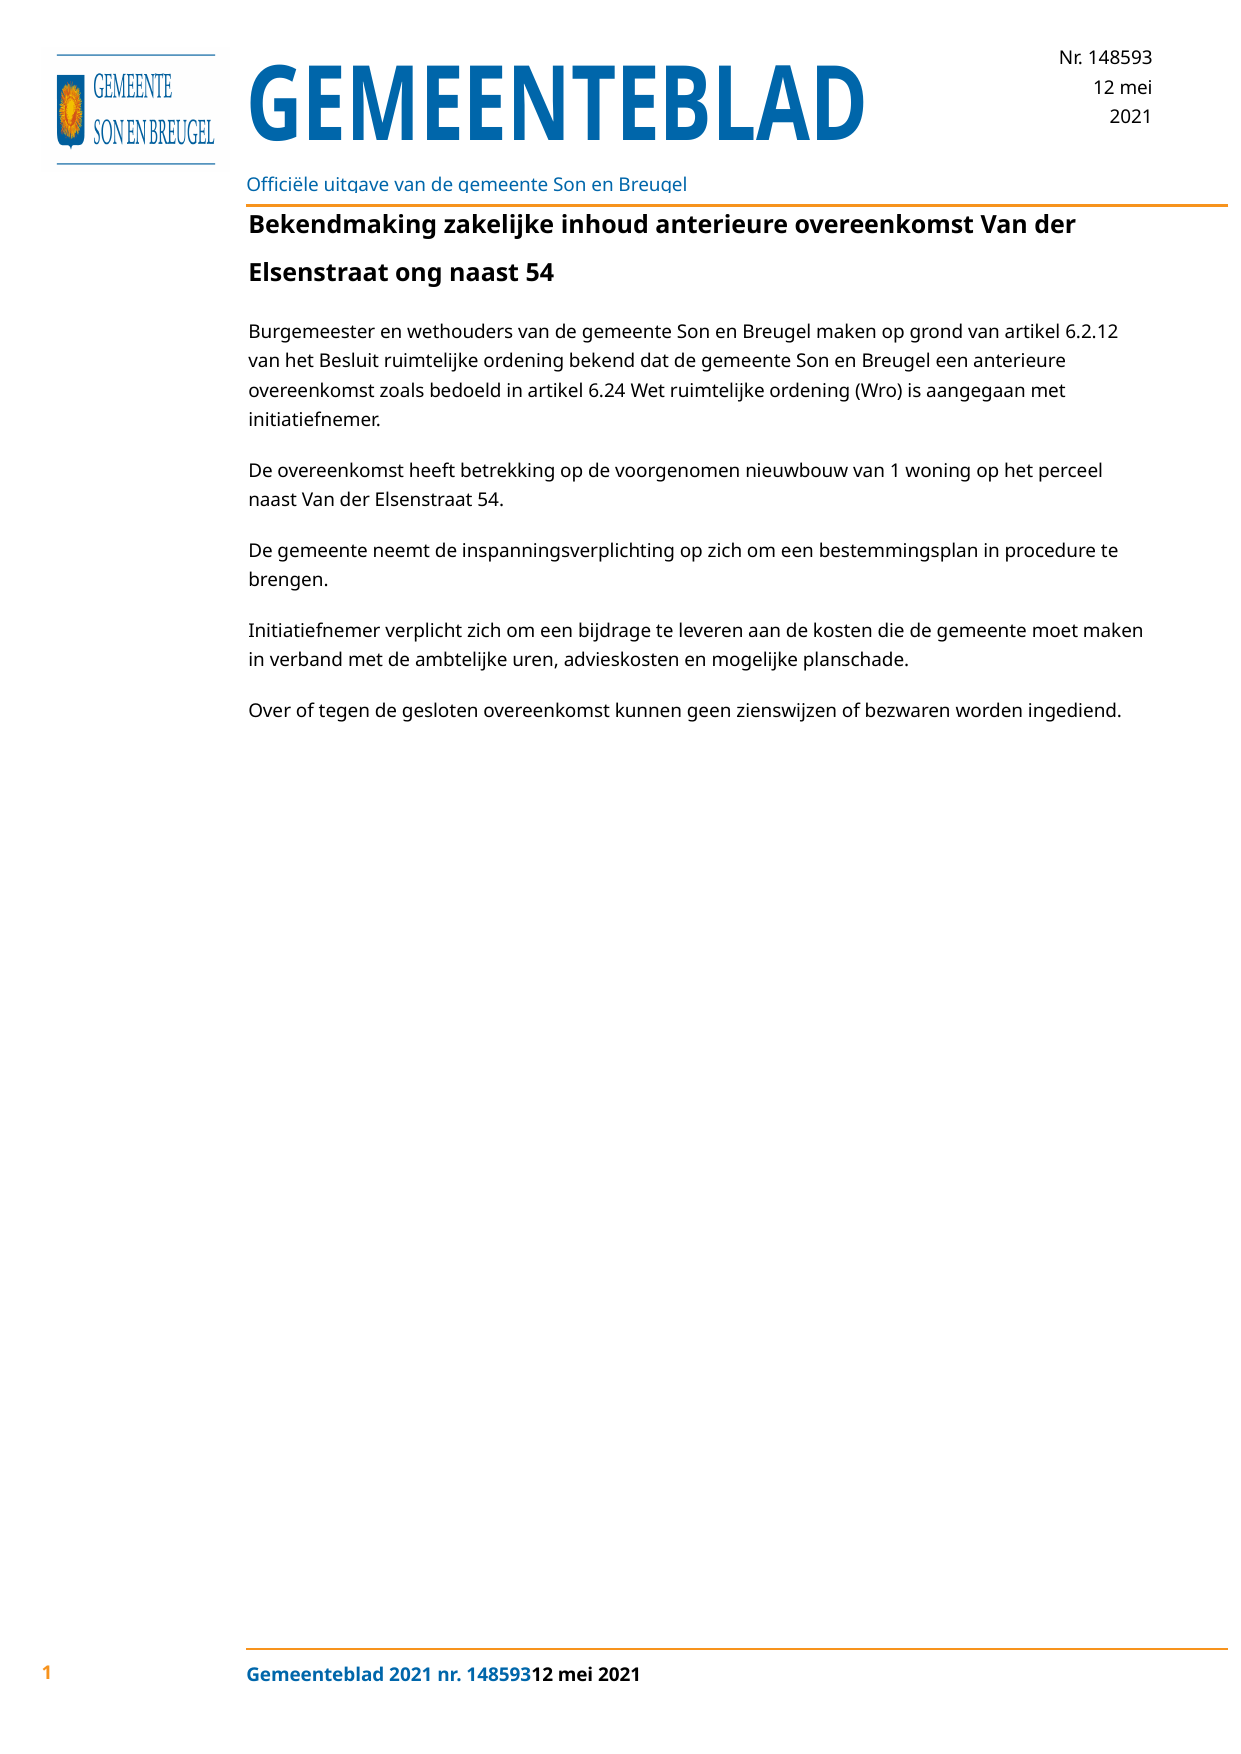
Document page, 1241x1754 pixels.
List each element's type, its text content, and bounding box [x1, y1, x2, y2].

text De gemeente neemt de inspanningsverplichting op zich om een bestemmingsplan in procedure te brengen. [248, 537, 1152, 592]
text Over of tegen de gesloten overeenkomst kunnen geen zienswijzen of bezwaren worden ingediend. [248, 697, 1152, 723]
text Bekendmaking zakelijke inhoud anterieure overeenkomst Van der Elsenstraat ong naast 54 [248, 207, 1152, 288]
picture [41, 47, 231, 172]
text Burgemeester en wethouders van de gemeente Son en Breugel maken op grond van artikel 6.2.12 van het Besluit ruimtelijke ordening bekend dat de gemeente Son en Breugel een anterieure overeenkomst zoals bedoeld in artikel 6.24 Wet ruimtelijke ordening (Wro) is aangegaan met initiatiefnemer. [248, 318, 1152, 432]
text Initiatiefnemer verplicht zich om een bijdrage te leveren aan de kosten die de gemeente moet maken in verband met de ambtelijke uren, advieskosten en mogelijke planschade. [248, 617, 1152, 672]
text De overeenkomst heeft betrekking op de voorgenomen nieuwbouw van 1 woning op het perceel naast Van der Elsenstraat 54. [248, 457, 1152, 512]
